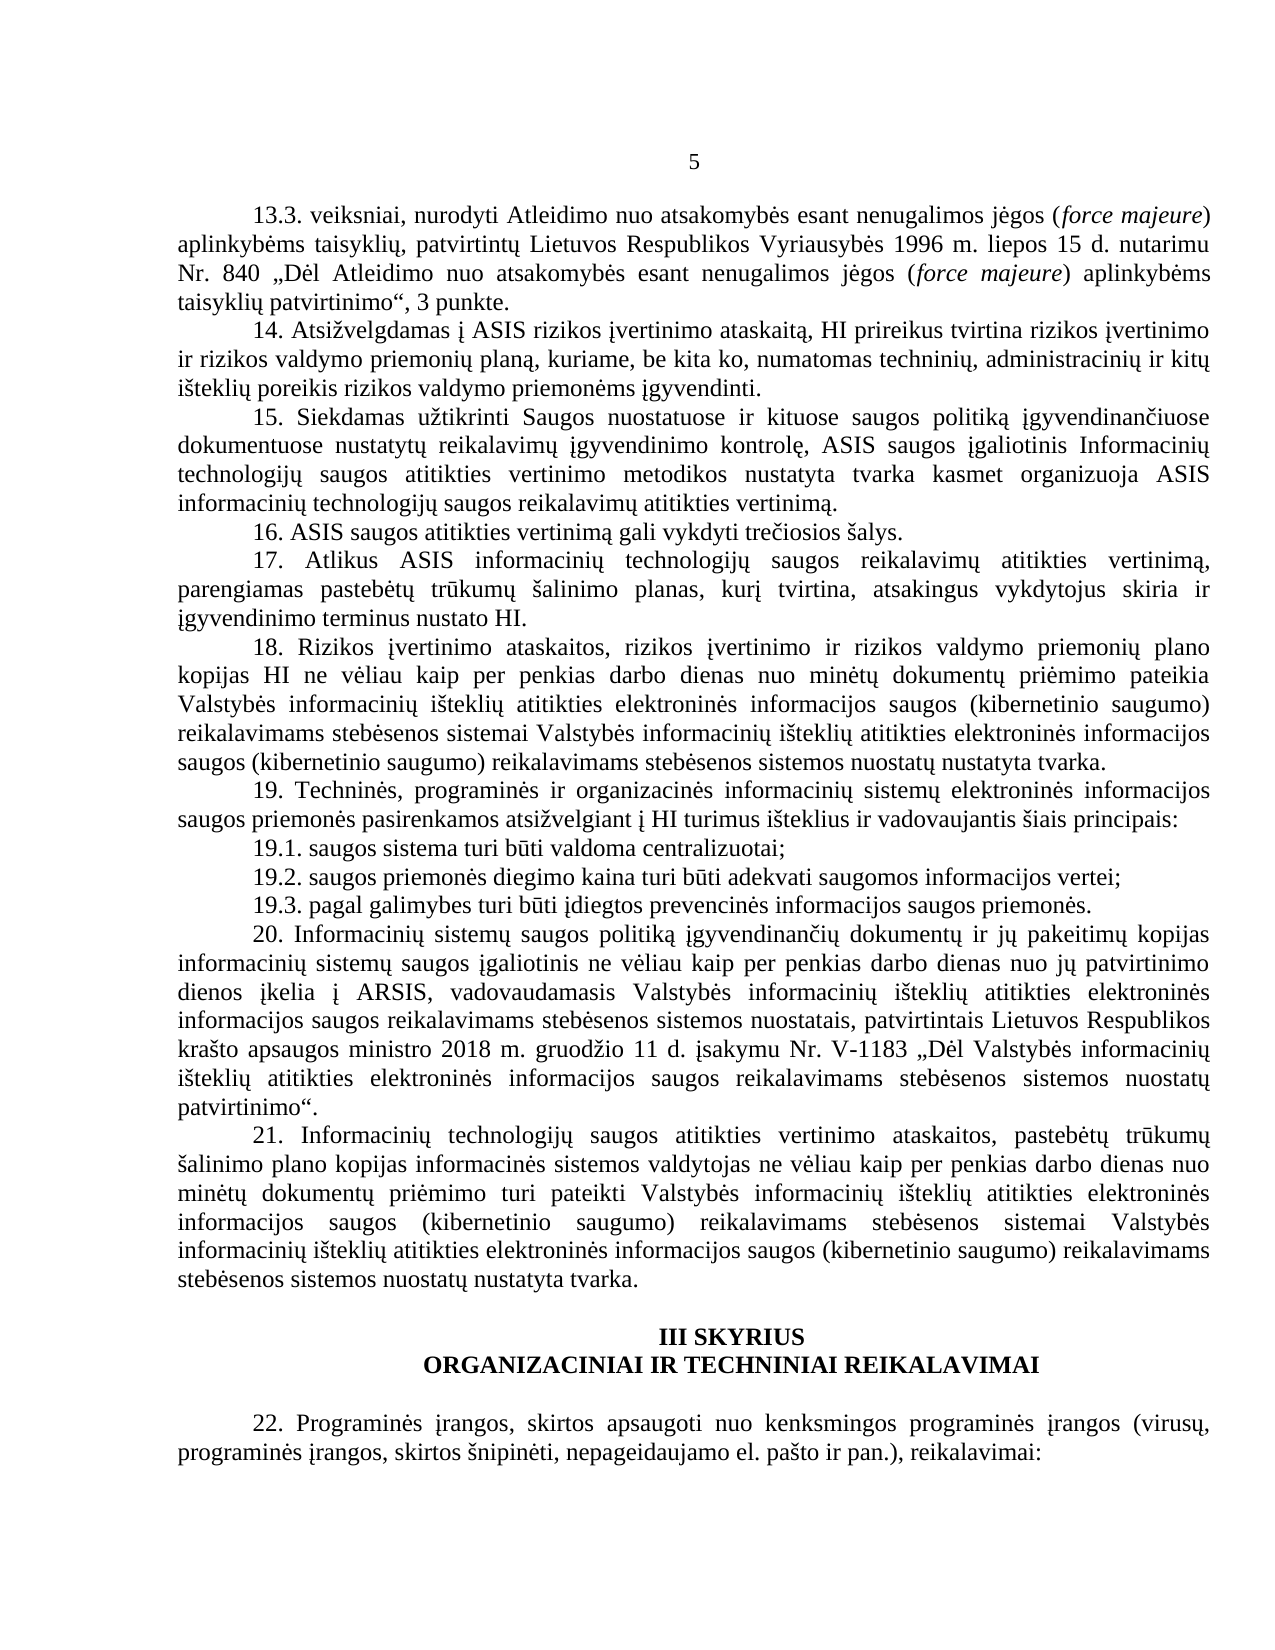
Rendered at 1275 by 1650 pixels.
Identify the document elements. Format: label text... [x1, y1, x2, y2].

text 19.2. saugos priemonės diegimo kaina turi būti adekvati saugomos informacijos vertei; [177, 862, 1211, 890]
text 21. Informacinių technologijų saugos atitikties vertinimo ataskaitos, pastebėtų trūkumų šalinimo plano kopijas informacinės sistemos valdytojas ne vėliau kaip per penkias darbo dienas nuo minėtų dokumentų priėmimo turi pateikti Valstybės informacinių išteklių atitikties elektroninės informacijos saugos (kibernetinio saugumo) reikalavimams stebėsenos sistemai Valstybės informacinių išteklių atitikties elektroninės informacijos saugos (kibernetinio saugumo) reikalavimams stebėsenos sistemos nuostatų nustatyta tvarka. [177, 1120, 1211, 1293]
text 22. Programinės įrangos, skirtos apsaugoti nuo kenksmingos programinės įrangos (virusų, programinės įrangos, skirtos šnipinėti, nepageidaujamo el. pašto ir pan.), reikalavimai: [177, 1408, 1211, 1465]
text 19.3. pagal galimybes turi būti įdiegtos prevencinės informacijos saugos priemonės. [177, 890, 1211, 919]
text 13.3. veiksniai, nurodyti Atleidimo nuo atsakomybės esant nenugalimos jėgos (force majeure) aplinkybėms taisyklių, patvirtintų Lietuvos Respublikos Vyriausybės 1996 m. liepos 15 d. nutarimu Nr. 840 „Dėl Atleidimo nuo atsakomybės esant nenugalimos jėgos (force majeure) aplinkybėms taisyklių patvirtinimo“, 3 punkte. [177, 200, 1211, 315]
text 19.1. saugos sistema turi būti valdoma centralizuotai; [177, 833, 1211, 862]
text 20. Informacinių sistemų saugos politiką įgyvendinančių dokumentų ir jų pakeitimų kopijas informacinių sistemų saugos įgaliotinis ne vėliau kaip per penkias darbo dienas nuo jų patvirtinimo dienos įkelia į ARSIS, vadovaudamasis Valstybės informacinių išteklių atitikties elektroninės informacijos saugos reikalavimams stebėsenos sistemos nuostatais, patvirtintais Lietuvos Respublikos krašto apsaugos ministro 2018 m. gruodžio 11 d. įsakymu Nr. V-1183 „Dėl Valstybės informacinių išteklių atitikties elektroninės informacijos saugos reikalavimams stebėsenos sistemos nuostatų patvirtinimo“. [177, 919, 1211, 1120]
text 18. Rizikos įvertinimo ataskaitos, rizikos įvertinimo ir rizikos valdymo priemonių plano kopijas HI ne vėliau kaip per penkias darbo dienas nuo minėtų dokumentų priėmimo pateikia Valstybės informacinių išteklių atitikties elektroninės informacijos saugos (kibernetinio saugumo) reikalavimams stebėsenos sistemai Valstybės informacinių išteklių atitikties elektroninės informacijos saugos (kibernetinio saugumo) reikalavimams stebėsenos sistemos nuostatų nustatyta tvarka. [177, 632, 1211, 775]
text 17. Atlikus ASIS informacinių technologijų saugos reikalavimų atitikties vertinimą, parengiamas pastebėtų trūkumų šalinimo planas, kurį tvirtina, atsakingus vykdytojus skiria ir įgyvendinimo terminus nustato HI. [177, 545, 1211, 632]
text III SKYRIUS [177, 1322, 1211, 1350]
text 14. Atsižvelgdamas į ASIS rizikos įvertinimo ataskaitą, HI prireikus tvirtina rizikos įvertinimo ir rizikos valdymo priemonių planą, kuriame, be kita ko, numatomas techninių, administracinių ir kitų išteklių poreikis rizikos valdymo priemonėms įgyvendinti. [177, 315, 1211, 402]
text ORGANIZACINIAI IR TECHNINIAI REIKALAVIMAI [177, 1350, 1211, 1379]
text 15. Siekdamas užtikrinti Saugos nuostatuose ir kituose saugos politiką įgyvendinančiuose dokumentuose nustatytų reikalavimų įgyvendinimo kontrolę, ASIS saugos įgaliotinis Informacinių technologijų saugos atitikties vertinimo metodikos nustatyta tvarka kasmet organizuoja ASIS informacinių technologijų saugos reikalavimų atitikties vertinimą. [177, 402, 1211, 517]
text 19. Techninės, programinės ir organizacinės informacinių sistemų elektroninės informacijos saugos priemonės pasirenkamos atsižvelgiant į HI turimus išteklius ir vadovaujantis šiais principais: [177, 775, 1211, 833]
text 16. ASIS saugos atitikties vertinimą gali vykdyti trečiosios šalys. [177, 517, 1211, 545]
